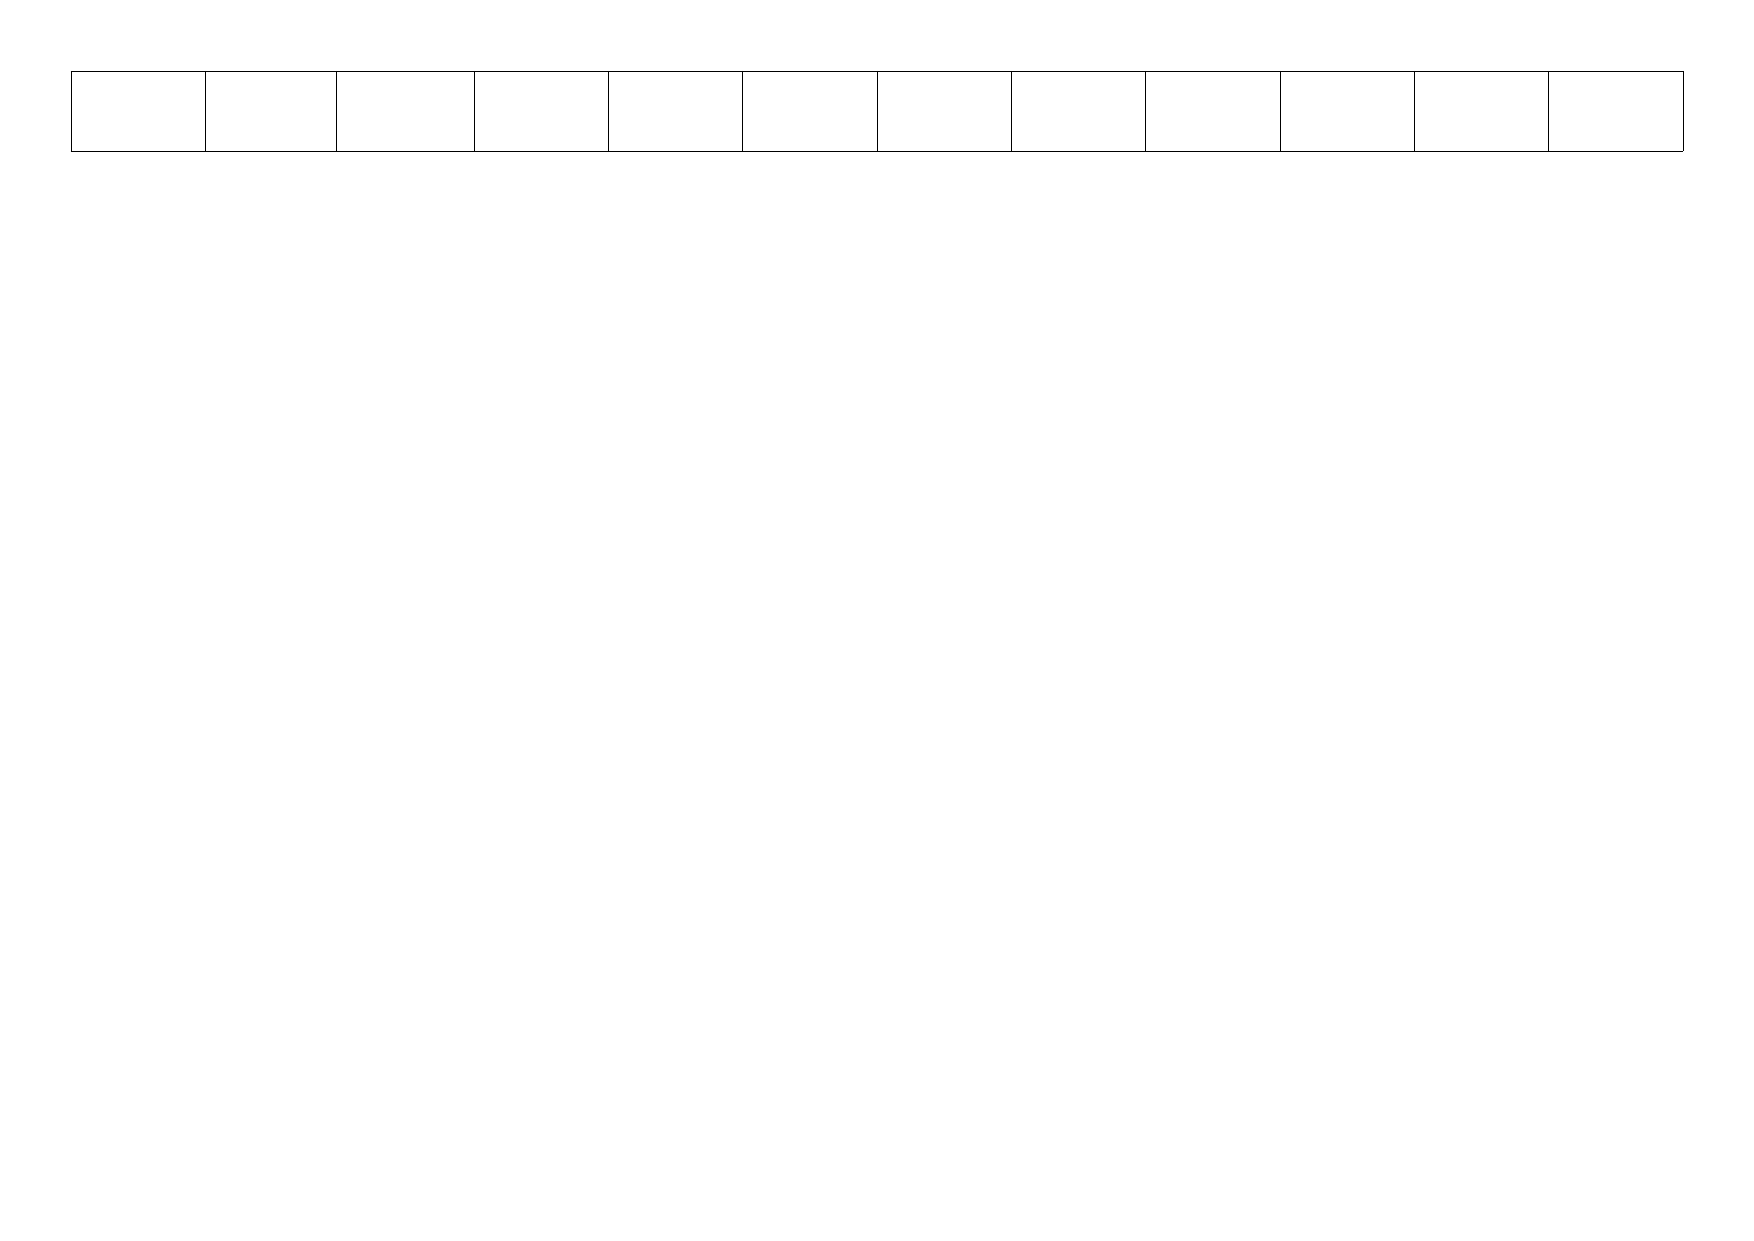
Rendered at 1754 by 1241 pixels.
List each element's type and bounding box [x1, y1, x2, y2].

table_cell [1281, 72, 1414, 151]
table_cell [1549, 72, 1683, 151]
table_cell [475, 72, 608, 151]
table_cell [878, 72, 1011, 151]
table_cell [609, 72, 742, 151]
table_cell [1415, 72, 1548, 151]
table_cell [337, 72, 474, 151]
table_cell [206, 72, 336, 151]
table_cell [1146, 72, 1280, 151]
table_cell [743, 72, 877, 151]
table_cell [1012, 72, 1145, 151]
table_cell [72, 72, 205, 151]
